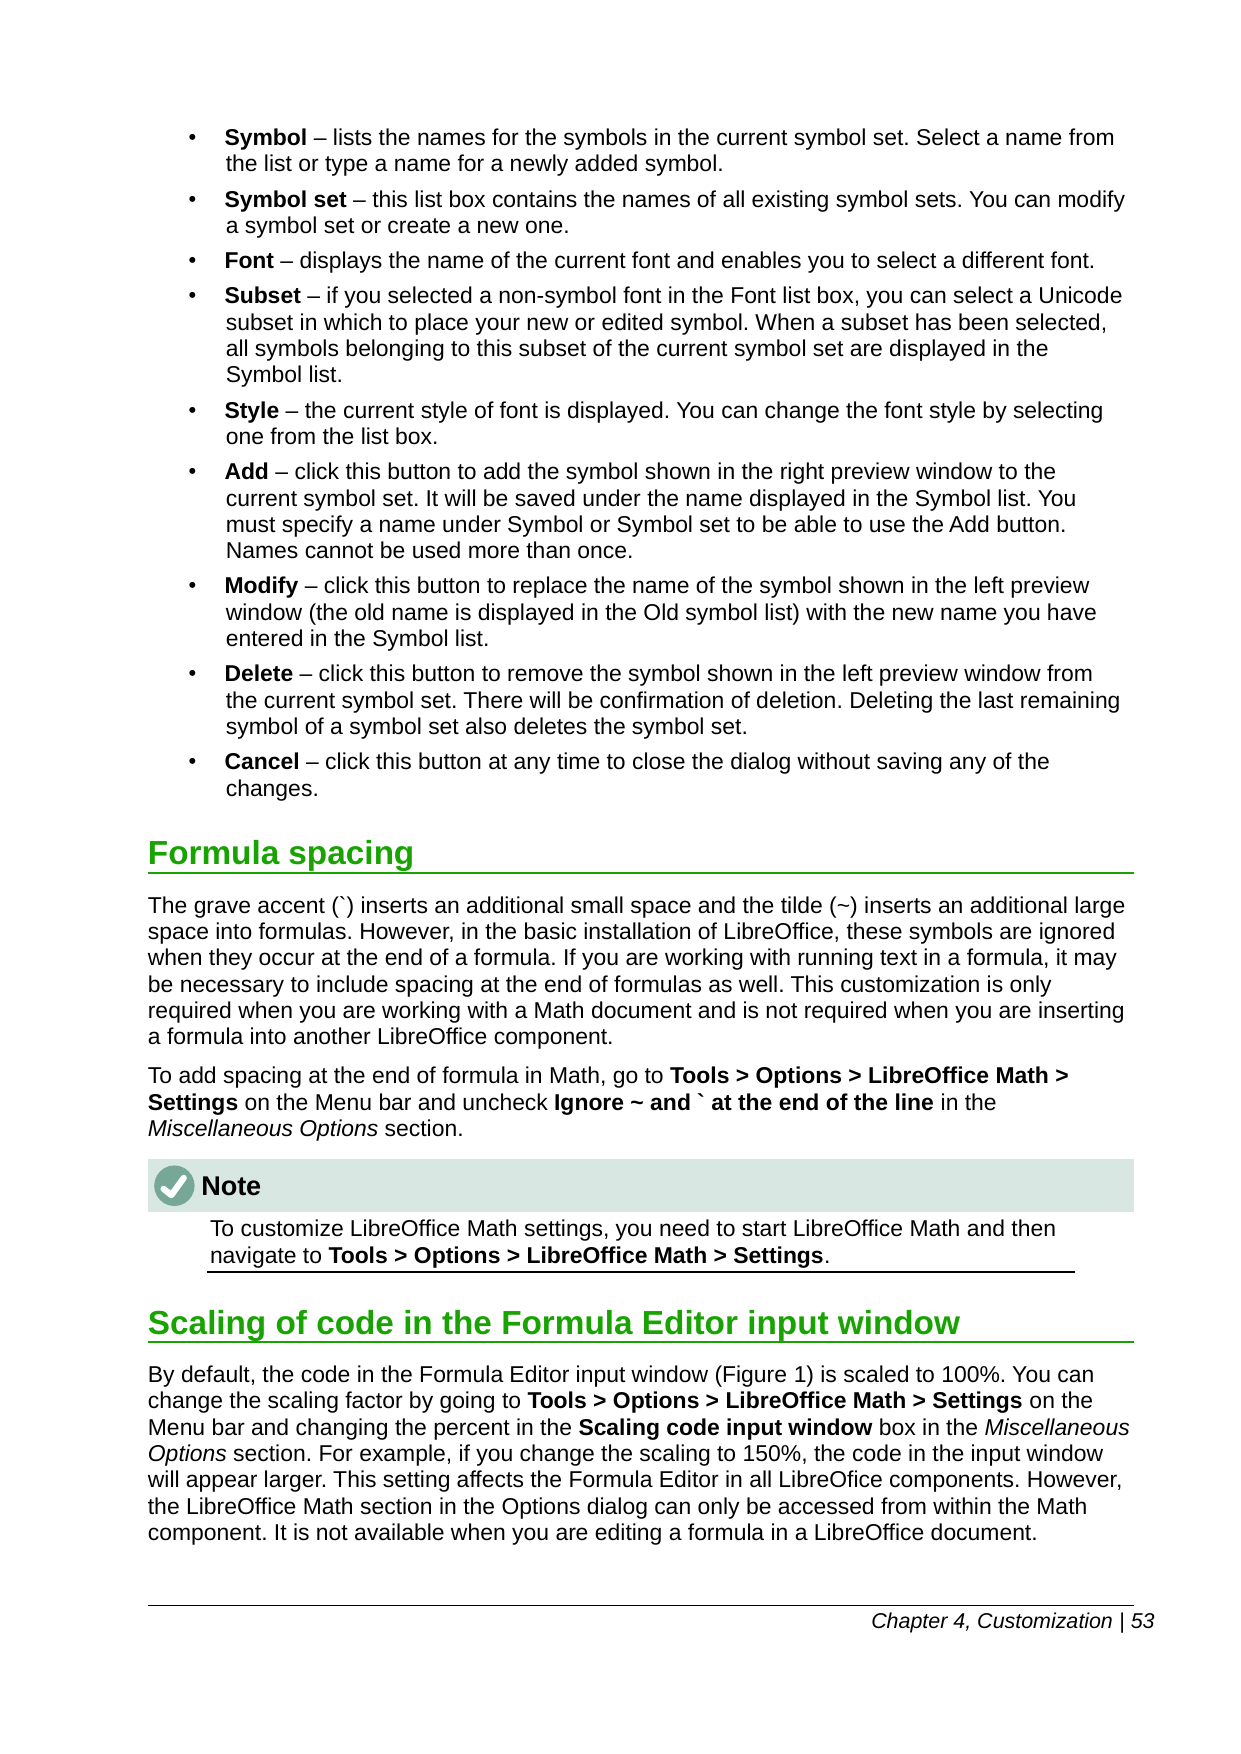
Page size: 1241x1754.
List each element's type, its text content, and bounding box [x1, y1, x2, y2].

list Modify – click this button to replace the name of the symbol shown in the left preview window (the old name is displayed in the Old symbol list) with the new name you have entered in the Symbol list. [185, 569, 1134, 651]
list Cancel – click this button at any time to close the dialog without saving any of the changes. [185, 745, 1134, 804]
text The grave accent (`) inserts an additional small space and the tilde (~) inserts an additional large space into formulas. However, in the basic installation of LibreOffice, these symbols are ignored when they occur at the end of a formula. If you are working with running text in a formula, it may be necessary to include spacing at the end of formulas as well. This customization is only required when you are working with a Math document and is not required when you are inserting a formula into another LibreOffice component. [148, 892, 1134, 1050]
text By default, the code in the Formula Editor input window (Figure 1) is scaled to 100%. You can change the scaling factor by going to Tools > Options > LibreOffice Math > Settings on the Menu bar and changing the percent in the Scaling code input window box in the Miscellaneous Options section. For example, if you change the scaling to 150%, the code in the input window will appear larger. This setting affects the Formula Editor in all LibreOfice components. However, the LibreOffice Math section in the Options dialog can only be accessed from within the Math component. It is not available when you are editing a formula in a LibreOffice document. [148, 1361, 1134, 1545]
list Symbol – lists the names for the symbols in the current symbol set. Select a name from the list or type a name for a newly added symbol. [185, 121, 1134, 177]
subtitle Scaling of code in the Formula Editor input window [148, 1303, 1134, 1341]
subtitle Formula spacing [148, 833, 1134, 872]
subtitle Note [148, 1159, 1134, 1212]
list Delete – click this button to remove the symbol shown in the left preview window from the current symbol set. There will be confirmation of deletion. Deleting the last remaining symbol of a symbol set also deletes the symbol set. [185, 657, 1134, 739]
list Add – click this button to add the symbol shown in the right preview window to the current symbol set. It will be saved under the name displayed in the Symbol list. You must specify a name under Symbol or Symbol set to be able to use the Add button. Names cannot be used more than once. [185, 455, 1134, 563]
list Subset – if you selected a non-symbol font in the Font list box, you can select a Unicode subset in which to place your new or edited symbol. When a subset has been selected, all symbols belonging to this subset of the current symbol set are displayed in the Symbol list. [185, 279, 1134, 388]
text To customize LibreOffice Math settings, you need to start LibreOffice Math and then navigate to Tools > Options > LibreOffice Math > Settings. [207, 1212, 1075, 1271]
text To add spacing at the end of formula in Math, go to Tools > Options > LibreOffice Math > Settings on the Menu bar and uncheck Ignore ~ and ` at the end of the line in the Miscellaneous Options section. [148, 1062, 1134, 1141]
list Font – displays the name of the current font and enables you to select a different font. [185, 244, 1134, 273]
list Symbol set – this list box contains the names of all existing symbol sets. You can modify a symbol set or create a new one. [185, 183, 1134, 238]
list Style – the current style of font is displayed. You can change the font style by selecting one from the list box. [185, 394, 1134, 449]
